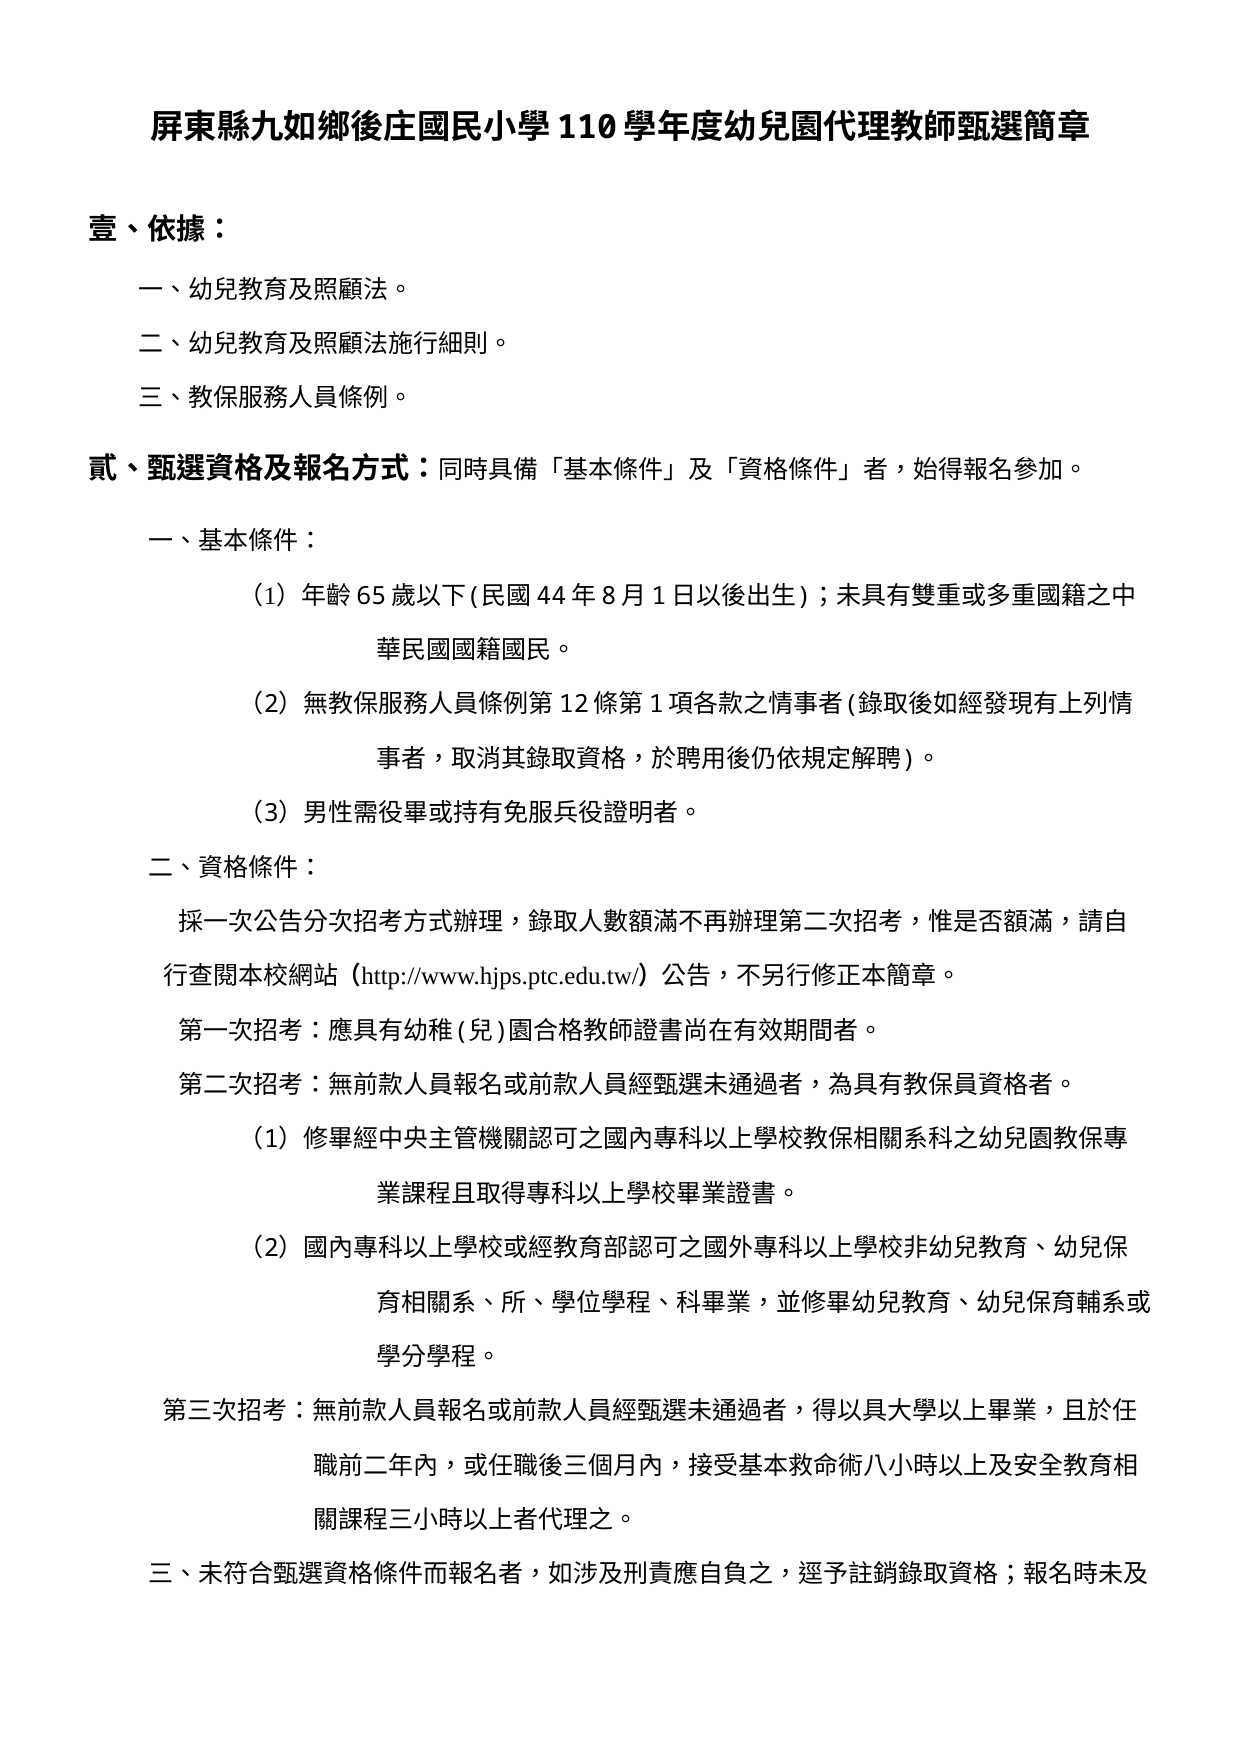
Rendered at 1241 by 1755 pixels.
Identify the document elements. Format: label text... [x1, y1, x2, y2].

list 無教保服務人員條例第12條第1項各款之情事者(錄取後如經發現有上列情事者，取消其錄取資格，於聘用後仍依規定解聘)。 [239, 684, 1152, 774]
text 第一次招考：應具有幼稚(兒)園合格教師證書尚在有效期間者。 [89, 1010, 1152, 1046]
text 二、幼兒教育及照顧法施行細則。 [89, 323, 1152, 360]
text 二、資格條件： [89, 847, 1152, 883]
text 一、基本條件： [89, 521, 1152, 557]
text 第三次招考：無前款人員報名或前款人員經甄選未通過者，得以具大學以上畢業，且於任職前二年內，或任職後三個月內，接受基本救命術八小時以上及安全教育相關課程三小時以上者代理之。 [162, 1391, 1152, 1536]
text 三、教保服務人員條例。 [89, 378, 1152, 414]
text 採一次公告分次招考方式辦理，錄取人數額滿不再辦理第二次招考，惟是否額滿，請自行查閱本校網站（http://www.hjps.ptc.edu.tw/）公告，不另行修正本簡章。 [89, 901, 1152, 992]
list 修畢經中央主管機關認可之國內專科以上學校教保相關系科之幼兒園教保專業課程且取得專科以上學校畢業證書。 [239, 1119, 1152, 1209]
text 三、未符合甄選資格條件而報名者，如涉及刑責應自負之，逕予註銷錄取資格；報名時未及 [89, 1554, 1152, 1590]
text 一、幼兒教育及照顧法。 [89, 269, 1152, 305]
list 年齡65歲以下(民國44年8月1日以後出生)；未具有雙重或多重國籍之中華民國國籍國民。 [239, 575, 1152, 666]
text 壹、依據： [89, 206, 1152, 248]
list 國內專科以上學校或經教育部認可之國外專科以上學校非幼兒教育、幼兒保育相關系、所、學位學程、科畢業，並修畢幼兒教育、幼兒保育輔系或學分學程。 [239, 1228, 1152, 1373]
text 貳、甄選資格及報名方式：同時具備「基本條件」及「資格條件」者，始得報名參加。 [89, 445, 1152, 487]
list 男性需役畢或持有免服兵役證明者。 [239, 793, 1152, 829]
text 第二次招考：無前款人員報名或前款人員經甄選未通過者，為具有教保員資格者。 [89, 1064, 1152, 1101]
text 屏東縣九如鄉後庄國民小學110學年度幼兒園代理教師甄選簡章 [89, 100, 1152, 148]
